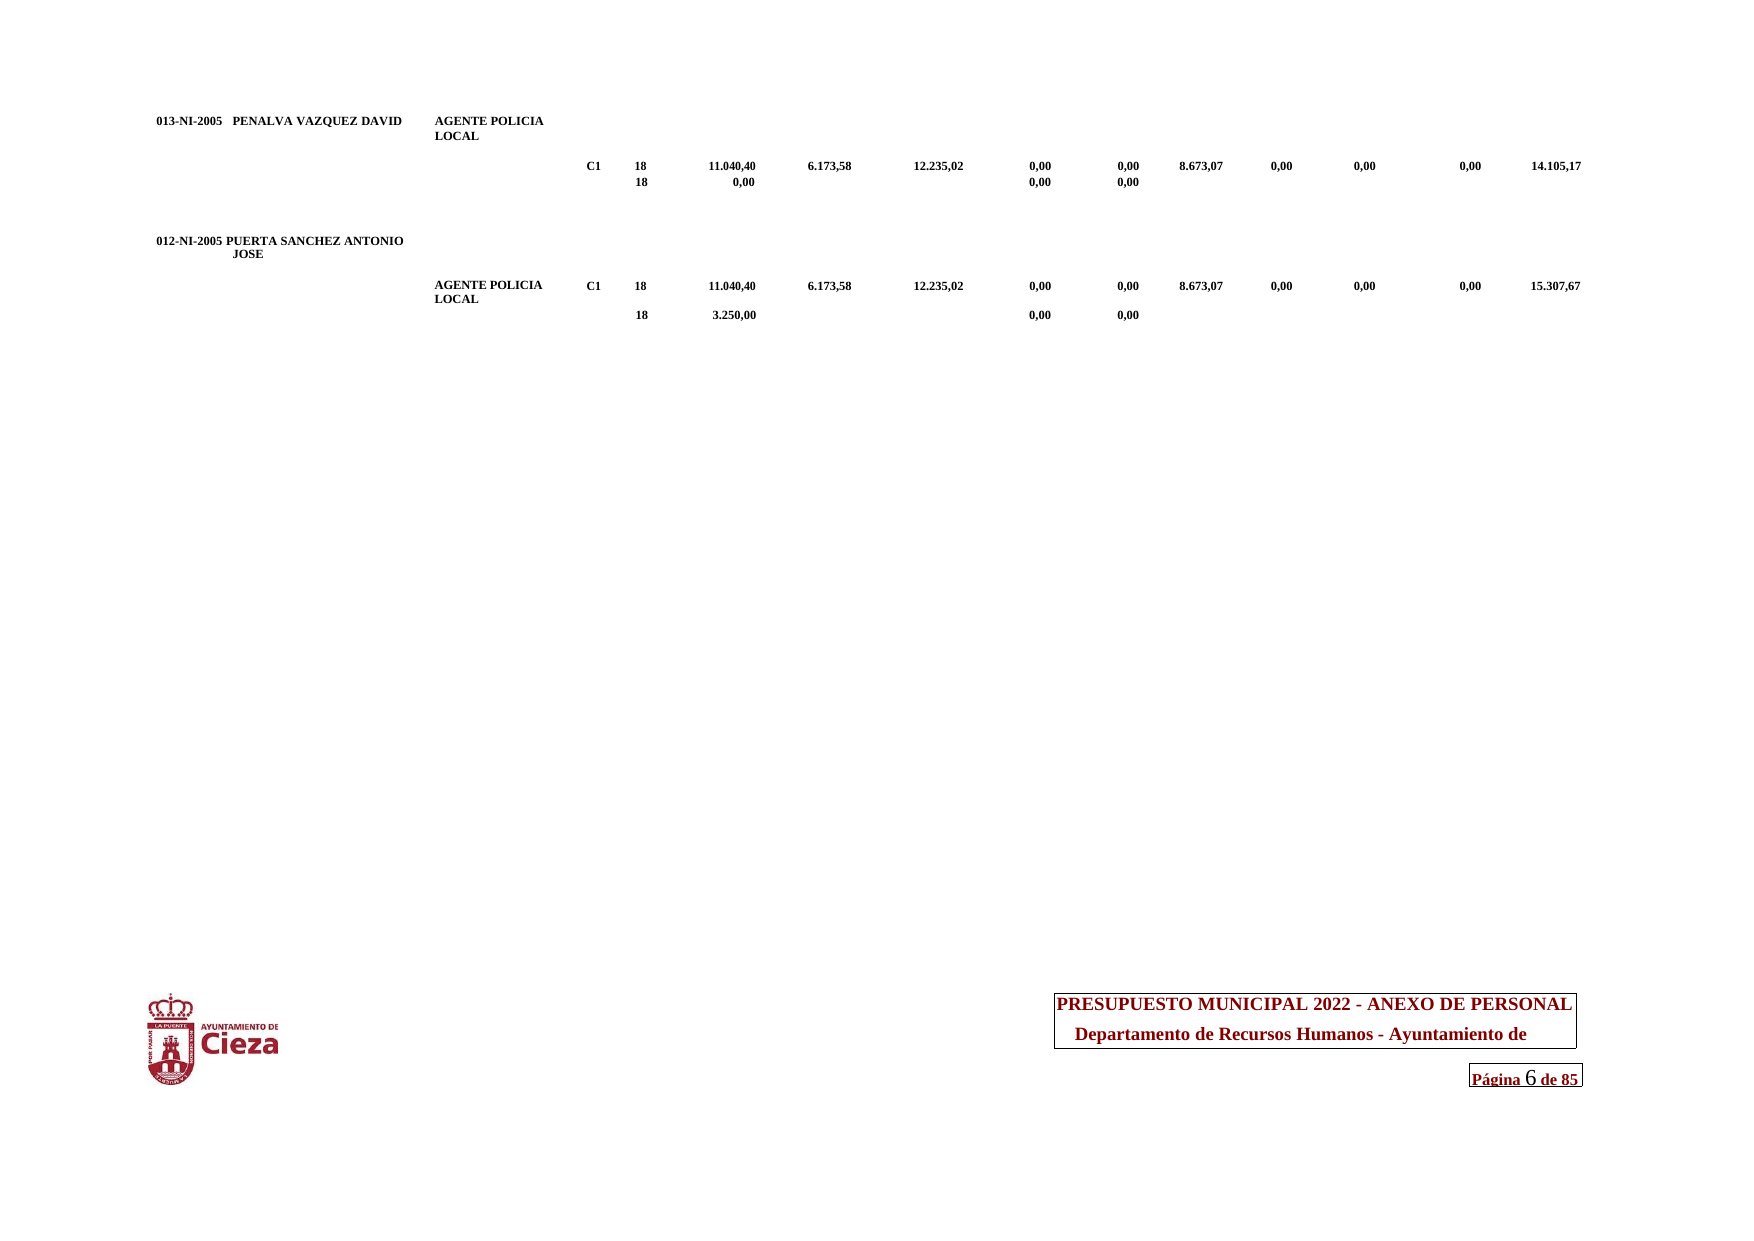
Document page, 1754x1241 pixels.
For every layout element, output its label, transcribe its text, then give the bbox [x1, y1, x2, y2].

text 6.173,58 12.235,02 0,00 0,00 8.673,07 0,00 0,00 0,00 14.105,17 [808, 159, 1614, 173]
text AGENTE POLICIA LOCAL [434, 279, 544, 306]
text 013-NI-2005 PENALVA VAZQUEZ DAVID AGENTE POLICIA [156, 114, 548, 129]
text C1 18 [586, 278, 650, 293]
text LOCAL [434, 129, 548, 143]
text 6.173,58 12.235,02 0,00 0,00 8.673,07 0,00 0,00 0,00 15.307,67 [808, 278, 1614, 293]
text 18 3.250,00 0,00 0,00 [160, 308, 1614, 322]
text 11.040,40 [708, 159, 758, 173]
text 11.040,40 [708, 278, 758, 293]
text C1 18 [586, 159, 650, 173]
text 012-NI-2005 PUERTA SANCHEZ ANTONIO JOSE [156, 234, 414, 262]
picture [147, 992, 279, 1085]
text 18 0,00 0,00 0,00 [159, 175, 1614, 189]
